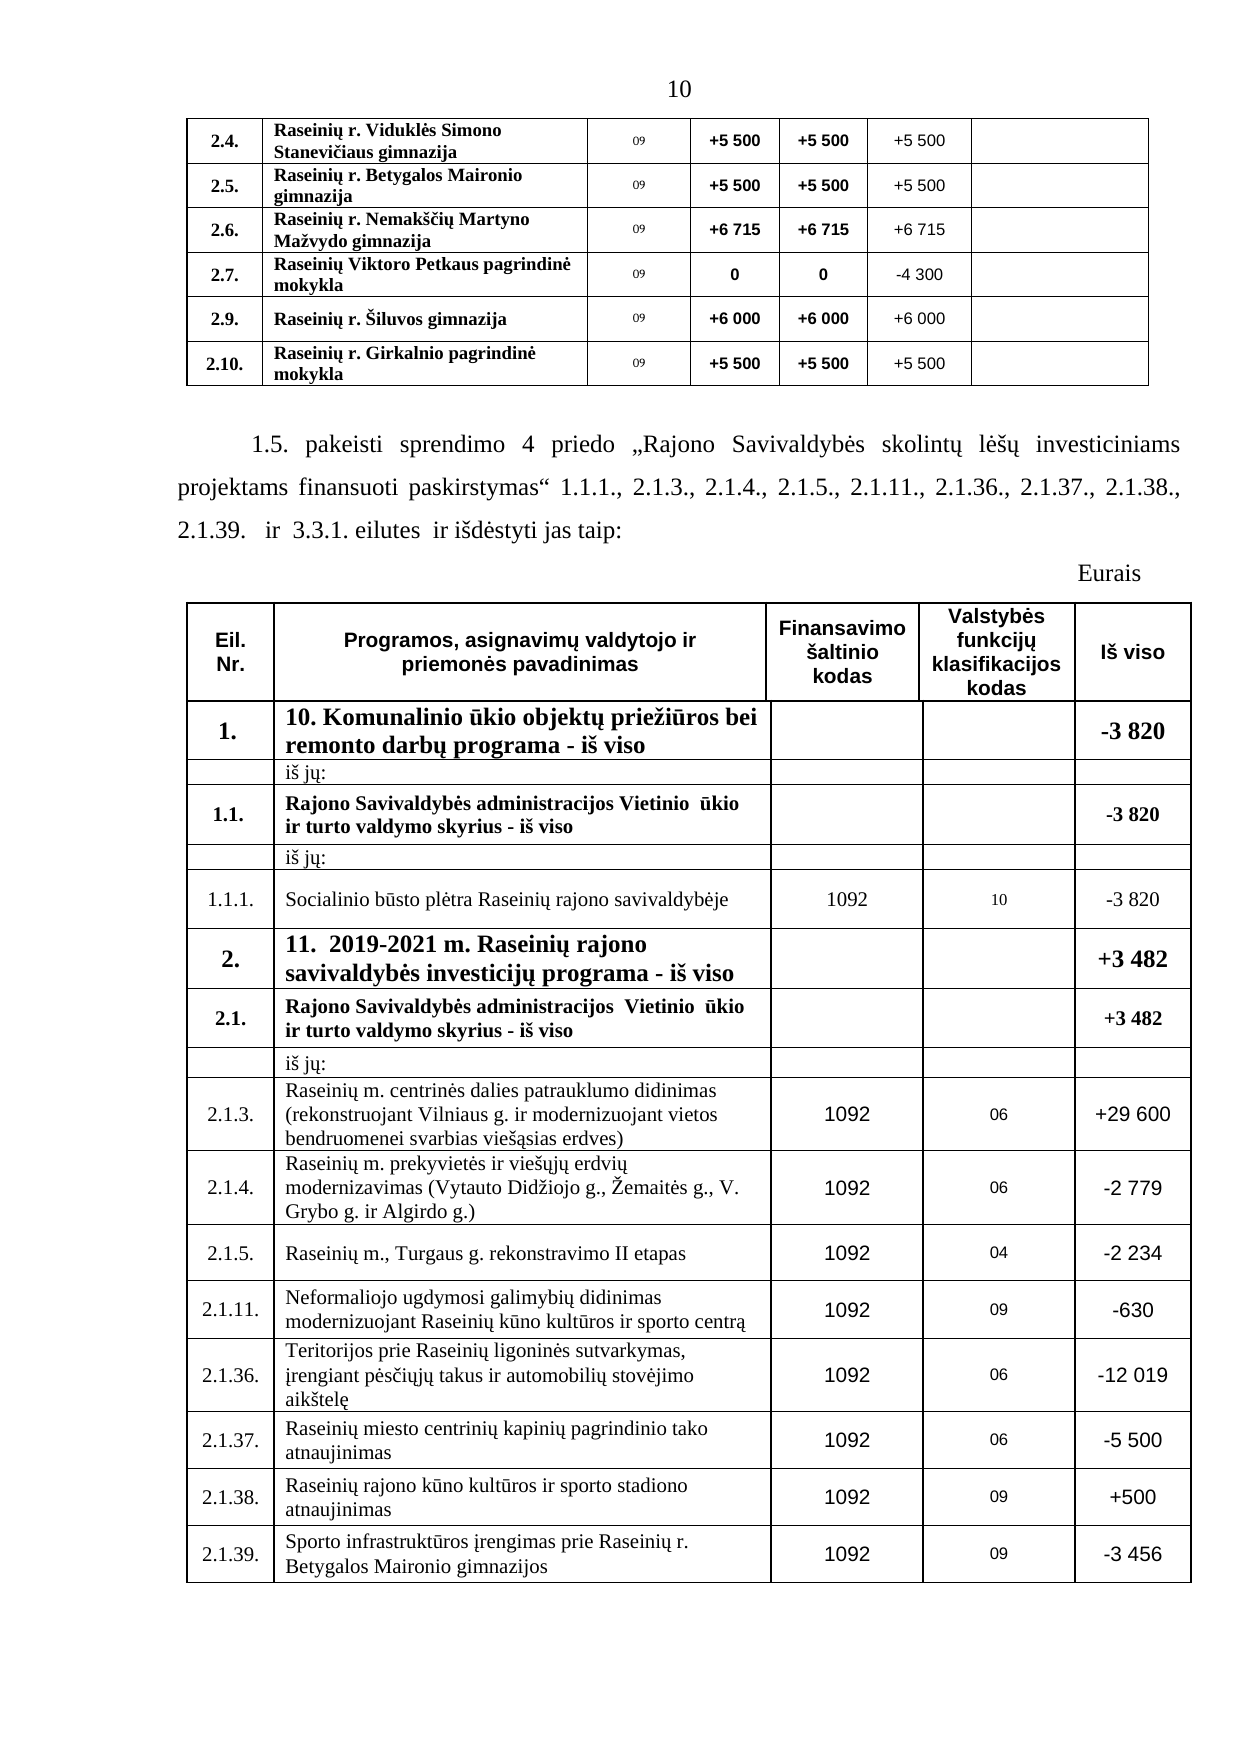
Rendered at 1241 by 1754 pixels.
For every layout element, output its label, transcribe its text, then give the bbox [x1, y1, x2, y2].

table_cell -5 500 [1076, 1412, 1190, 1468]
table_cell 1. [188, 702, 273, 759]
table_cell [1076, 845, 1190, 869]
table_cell +5 500 [780, 342, 867, 385]
table_cell +5 500 [780, 164, 867, 207]
table_cell -3 456 [1076, 1526, 1190, 1582]
table_cell Raseinių miesto centrinių kapinių pagrindinio tako atnaujinimas [275, 1412, 770, 1468]
table_cell Raseinių r. Šiluvos gimnazija [263, 297, 587, 341]
table_cell [924, 760, 1074, 784]
table_cell [924, 845, 1074, 869]
table_cell [188, 1048, 273, 1077]
table_cell 09 [588, 342, 690, 385]
table_cell [772, 760, 922, 784]
table_cell [972, 297, 1148, 341]
table_cell 2.1. [188, 989, 273, 1047]
table_cell 2.1.11. [188, 1281, 273, 1337]
table_cell 0 [691, 253, 779, 296]
table_cell +5 500 [868, 119, 971, 163]
table_cell 06 [924, 1339, 1074, 1411]
table_cell 09 [588, 253, 690, 296]
table_cell [924, 929, 1074, 987]
table_cell [772, 845, 922, 869]
table_cell Raseinių m., Turgaus g. rekonstravimo II etapas [275, 1225, 770, 1280]
table_cell [972, 164, 1148, 207]
table_cell +5 500 [780, 119, 867, 163]
table_cell 09 [924, 1526, 1074, 1582]
table_cell [972, 253, 1148, 296]
table_cell 1.1.1. [188, 870, 273, 928]
table_cell Socialinio būsto plėtra Raseinių rajono savivaldybėje [275, 870, 770, 928]
table_cell [972, 119, 1148, 163]
table_cell [188, 760, 273, 784]
table_cell 2. [188, 929, 273, 987]
table_cell 2.6. [188, 208, 262, 252]
table_cell Rajono Savivaldybės administracijos Vietinio ūkio ir turto valdymo skyrius - iš viso [275, 989, 770, 1047]
table_cell +5 500 [868, 164, 971, 207]
table_cell 06 [924, 1412, 1074, 1468]
table_cell 1092 [772, 1412, 922, 1468]
table_cell 1092 [772, 1281, 922, 1337]
table_cell 2.1.38. [188, 1469, 273, 1524]
table_header Valstybės funkcijų klasifikacijos kodas [920, 604, 1074, 699]
table_header Eil. Nr. [188, 604, 273, 699]
table_cell -3 820 [1076, 702, 1190, 759]
table_cell 04 [924, 1225, 1074, 1280]
table_cell iš jų: [275, 1048, 770, 1077]
table_cell +5 500 [691, 164, 779, 207]
table_cell 2.1.39. [188, 1526, 273, 1582]
table_cell 09 [924, 1469, 1074, 1524]
table_cell [1076, 760, 1190, 784]
table_cell 1092 [772, 1526, 922, 1582]
table_cell iš jų: [275, 845, 770, 869]
table_cell +5 500 [691, 342, 779, 385]
table_cell [772, 785, 922, 844]
table_cell 2.9. [188, 297, 262, 341]
table_cell +6 715 [691, 208, 779, 252]
table_cell Raseinių Viktoro Petkaus pagrindinė mokykla [263, 253, 587, 296]
table_cell 1.1. [188, 785, 273, 844]
table_cell 1092 [772, 1339, 922, 1411]
table_cell +6 000 [691, 297, 779, 341]
table_cell +6 715 [780, 208, 867, 252]
table_cell 1092 [772, 1225, 922, 1280]
table_cell [772, 989, 922, 1047]
table_cell +3 482 [1076, 929, 1190, 987]
table_cell Raseinių r. Nemakščių Martyno Mažvydo gimnazija [263, 208, 587, 252]
table_cell -2 779 [1076, 1151, 1190, 1223]
table_cell 2.1.4. [188, 1151, 273, 1223]
table_cell 2.5. [188, 164, 262, 207]
table_cell 11. 2019-2021 m. Raseinių rajono savivaldybės investicijų programa - iš viso [275, 929, 770, 987]
table_cell 0 [780, 253, 867, 296]
table_cell +6 715 [868, 208, 971, 252]
table_cell [972, 208, 1148, 252]
table_cell 1092 [772, 1151, 922, 1223]
table_cell +3 482 [1076, 989, 1190, 1047]
table_cell 06 [924, 1078, 1074, 1150]
table_cell [924, 785, 1074, 844]
table_cell 1092 [772, 1469, 922, 1524]
table_cell Raseinių m. prekyvietės ir viešųjų erdvių modernizavimas (Vytauto Didžiojo g., Žemaitės g., V. Grybo g. ir Algirdo g.) [275, 1151, 770, 1223]
table_cell 1092 [772, 1078, 922, 1150]
table_cell +5 500 [691, 119, 779, 163]
table_cell 2.1.3. [188, 1078, 273, 1150]
table_cell Raseinių rajono kūno kultūros ir sporto stadiono atnaujinimas [275, 1469, 770, 1524]
table_cell +500 [1076, 1469, 1190, 1524]
table_cell [772, 1048, 922, 1077]
table_cell +5 500 [868, 342, 971, 385]
table_cell Raseinių r. Betygalos Maironio gimnazija [263, 164, 587, 207]
table_cell [924, 702, 1074, 759]
table_cell Sporto infrastruktūros įrengimas prie Raseinių r. Betygalos Maironio gimnazijos [275, 1526, 770, 1582]
table_header Iš viso [1076, 604, 1190, 699]
table_cell iš jų: [275, 760, 770, 784]
table_cell [772, 702, 922, 759]
table_cell 1092 [772, 870, 922, 928]
table_cell Raseinių r. Girkalnio pagrindinė mokykla [263, 342, 587, 385]
table_cell Neformaliojo ugdymosi galimybių didinimas modernizuojant Raseinių kūno kultūros ir sporto centrą [275, 1281, 770, 1337]
table_cell [1076, 1048, 1190, 1077]
table_cell 09 [588, 119, 690, 163]
table_cell Teritorijos prie Raseinių ligoninės sutvarkymas, įrengiant pėsčiųjų takus ir automobilių stovėjimo aikštelę [275, 1339, 770, 1411]
table_cell -630 [1076, 1281, 1190, 1337]
table_cell [924, 989, 1074, 1047]
table_cell 2.4. [188, 119, 262, 163]
table_cell 10. Komunalinio ūkio objektų priežiūros bei remonto darbų programa - iš viso [275, 702, 770, 759]
table_cell 2.1.36. [188, 1339, 273, 1411]
table_cell [188, 845, 273, 869]
table_cell 09 [588, 208, 690, 252]
table_cell [924, 1048, 1074, 1077]
table_cell +6 000 [868, 297, 971, 341]
table_cell -3 820 [1076, 785, 1190, 844]
table_cell +6 000 [780, 297, 867, 341]
table_cell -4 300 [868, 253, 971, 296]
table_cell 2.10. [188, 342, 262, 385]
table_cell -2 234 [1076, 1225, 1190, 1280]
table_cell -3 820 [1076, 870, 1190, 928]
table_cell 09 [588, 164, 690, 207]
table_cell 2.1.5. [188, 1225, 273, 1280]
table_cell 09 [924, 1281, 1074, 1337]
table_cell [772, 929, 922, 987]
table_header Programos, asignavimų valdytojo ir priemonės pavadinimas [275, 604, 765, 699]
table_header Finansavimo šaltinio kodas [767, 604, 918, 699]
table_cell 2.1.37. [188, 1412, 273, 1468]
table_cell 10 [924, 870, 1074, 928]
table_cell Raseinių r. Viduklės Simono Stanevičiaus gimnazija [263, 119, 587, 163]
table_cell 06 [924, 1151, 1074, 1223]
text 1.5. pakeisti sprendimo 4 priedo „Rajono Savivaldybės skolintų lėšų investiciniams projektams finansuoti paskirstymas“ 1.1.1., 2.1.3., 2.1.4., 2.1.5., 2.1.11., 2.1.36., 2.1.37., 2.1.38., 2.1.39. ir 3.3.1. eilutes ir išdėstyti jas taip: Eurais [177, 429, 1181, 587]
table_cell Raseinių m. centrinės dalies patrauklumo didinimas (rekonstruojant Vilniaus g. ir modernizuojant vietos bendruomenei svarbias viešąsias erdves) [275, 1078, 770, 1150]
table_cell +29 600 [1076, 1078, 1190, 1150]
table_cell [972, 342, 1148, 385]
table_cell Rajono Savivaldybės administracijos Vietinio ūkio ir turto valdymo skyrius - iš viso [275, 785, 770, 844]
table_cell -12 019 [1076, 1339, 1190, 1411]
table_cell 09 [588, 297, 690, 341]
table_cell 2.7. [188, 253, 262, 296]
